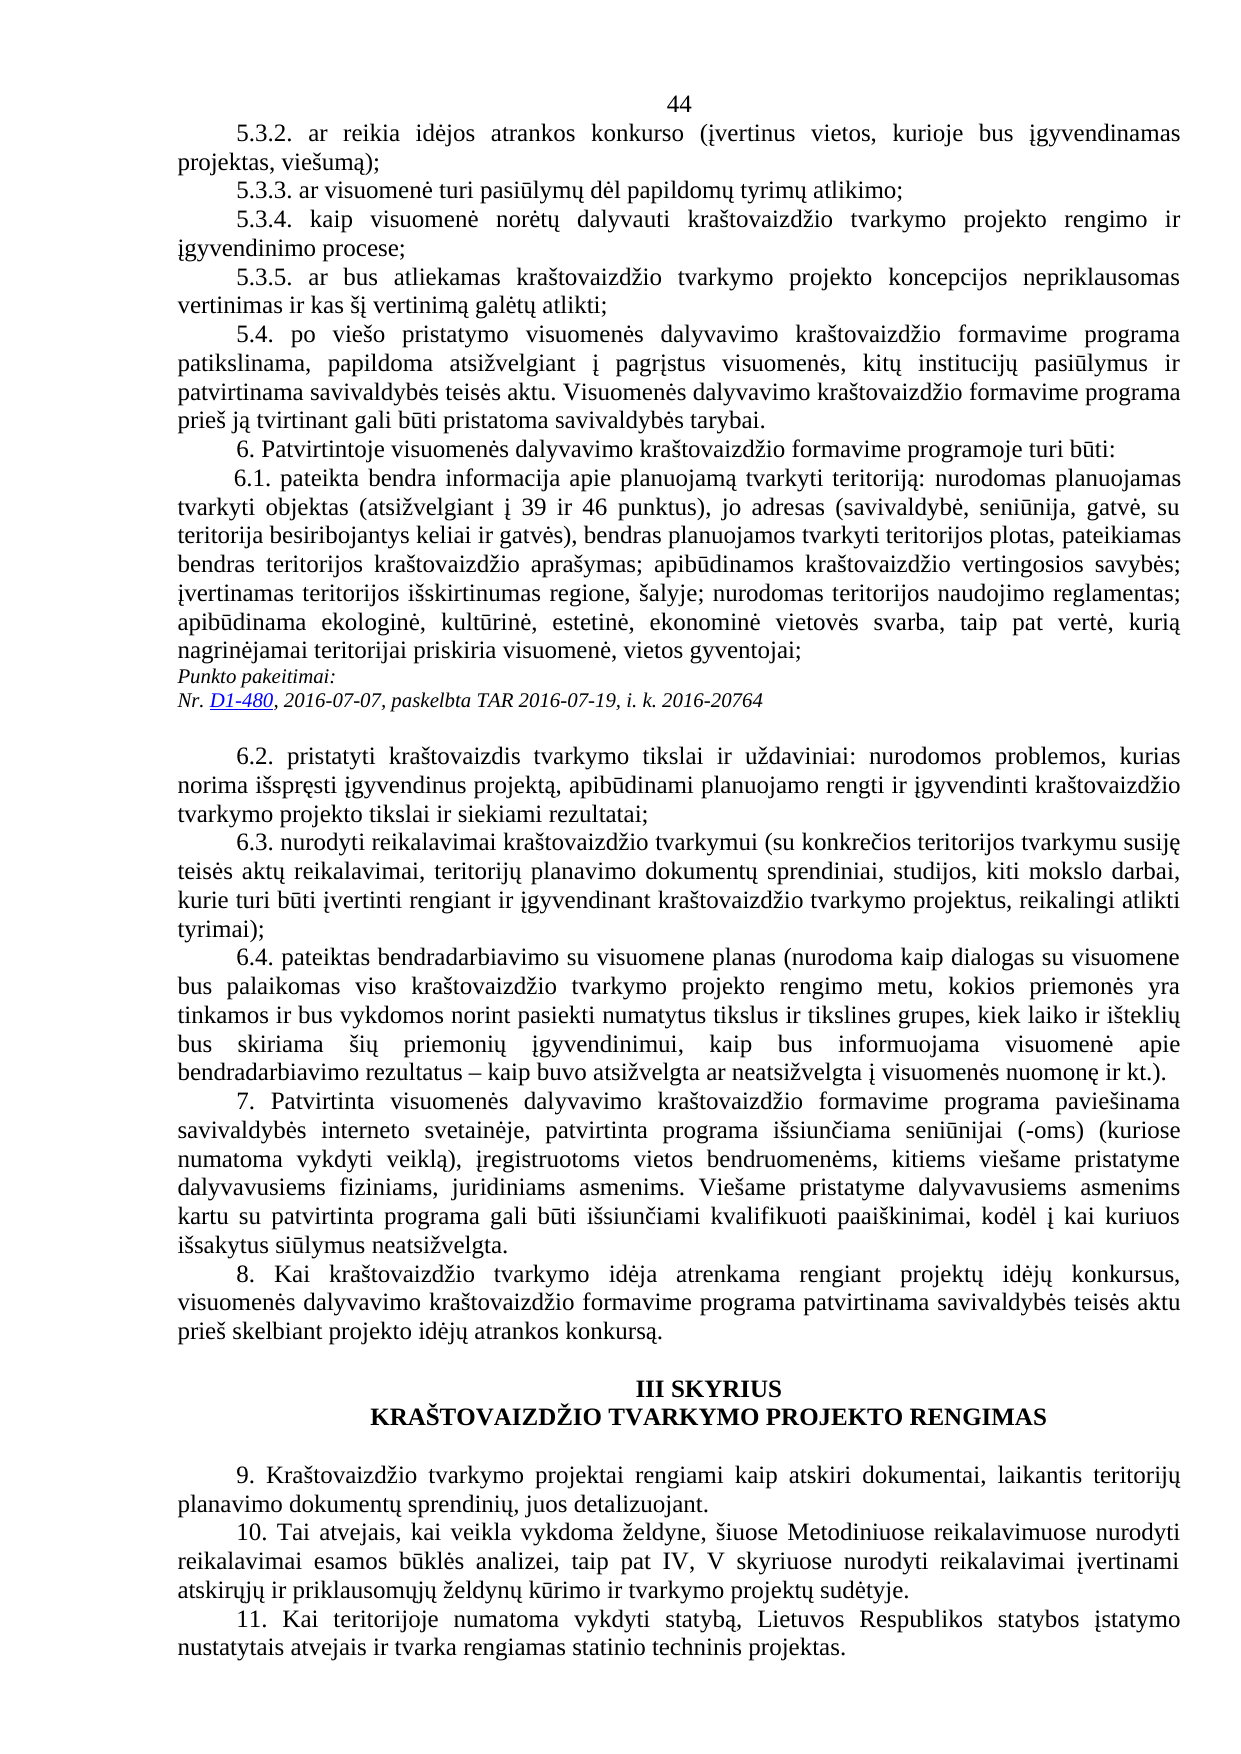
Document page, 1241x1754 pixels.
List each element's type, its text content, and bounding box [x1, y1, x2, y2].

text 5.3.2. ar reikia idėjos atrankos konkurso (įvertinus vietos, kurioje bus įgyvendinamas projektas, viešumą); [177, 118, 1181, 176]
text 11. Kai teritorijoje numatoma vykdyti statybą, Lietuvos Respublikos statybos įstatymo nustatytais atvejais ir tvarka rengiamas statinio techninis projektas. [177, 1604, 1181, 1661]
text 5.3.5. ar bus atliekamas kraštovaizdžio tvarkymo projekto koncepcijos nepriklausomas vertinimas ir kas šį vertinimą galėtų atlikti; [177, 262, 1181, 319]
text 6.1. pateikta bendra informacija apie planuojamą tvarkyti teritoriją: nurodomas planuojamas tvarkyti objektas (atsižvelgiant į 39 ir 46 punktus), jo adresas (savivaldybė, seniūnija, gatvė, su teritorija besiribojantys keliai ir gatvės), bendras planuojamos tvarkyti teritorijos plotas, pateikiamas bendras teritorijos kraštovaizdžio aprašymas; apibūdinamos kraštovaizdžio vertingosios savybės; įvertinamas teritorijos išskirtinumas regione, šalyje; nurodomas teritorijos naudojimo reglamentas; apibūdinama ekologinė, kultūrinė, estetinė, ekonominė vietovės svarba, taip pat vertė, kurią nagrinėjamai teritorijai priskiria visuomenė, vietos gyventojai; [177, 463, 1181, 664]
text KRAŠTOVAIZDŽIO TVARKYMO PROJEKTO RENGIMAS [177, 1402, 1181, 1431]
text Nr. D1-480, 2016-07-07, paskelbta TAR 2016-07-19, i. k. 2016-20764 [177, 688, 1181, 712]
text 7. Patvirtinta visuomenės dalyvavimo kraštovaizdžio formavime programa paviešinama savivaldybės interneto svetainėje, patvirtinta programa išsiunčiama seniūnijai (-oms) (kuriose numatoma vykdyti veiklą), įregistruotoms vietos bendruomenėms, kitiems viešame pristatyme dalyvavusiems fiziniams, juridiniams asmenims. Viešame pristatyme dalyvavusiems asmenims kartu su patvirtinta programa gali būti išsiunčiami kvalifikuoti paaiškinimai, kodėl į kai kuriuos išsakytus siūlymus neatsižvelgta. [177, 1086, 1181, 1259]
text Punkto pakeitimai: [177, 664, 1181, 688]
text 5.4. po viešo pristatymo visuomenės dalyvavimo kraštovaizdžio formavime programa patikslinama, papildoma atsižvelgiant į pagrįstus visuomenės, kitų institucijų pasiūlymus ir patvirtinama savivaldybės teisės aktu. Visuomenės dalyvavimo kraštovaizdžio formavime programa prieš ją tvirtinant gali būti pristatoma savivaldybės tarybai. [177, 319, 1181, 434]
text 6.4. pateiktas bendradarbiavimo su visuomene planas (nurodoma kaip dialogas su visuomene bus palaikomas viso kraštovaizdžio tvarkymo projekto rengimo metu, kokios priemonės yra tinkamos ir bus vykdomos norint pasiekti numatytus tikslus ir tikslines grupes, kiek laiko ir išteklių bus skiriama šių priemonių įgyvendinimui, kaip bus informuojama visuomenė apie bendradarbiavimo rezultatus – kaip buvo atsižvelgta ar neatsižvelgta į visuomenės nuomonę ir kt.). [177, 942, 1181, 1086]
text 9. Kraštovaizdžio tvarkymo projektai rengiami kaip atskiri dokumentai, laikantis teritorijų planavimo dokumentų sprendinių, juos detalizuojant. [177, 1460, 1181, 1517]
text 5.3.4. kaip visuomenė norėtų dalyvauti kraštovaizdžio tvarkymo projekto rengimo ir įgyvendinimo procese; [177, 204, 1181, 262]
text 8. Kai kraštovaizdžio tvarkymo idėja atrenkama rengiant projektų idėjų konkursus, visuomenės dalyvavimo kraštovaizdžio formavime programa patvirtinama savivaldybės teisės aktu prieš skelbiant projekto idėjų atrankos konkursą. [177, 1259, 1181, 1345]
text III SKYRIUS [177, 1374, 1181, 1402]
text 6. Patvirtintoje visuomenės dalyvavimo kraštovaizdžio formavime programoje turi būti: [177, 434, 1181, 463]
text 6.2. pristatyti kraštovaizdis tvarkymo tikslai ir uždaviniai: nurodomos problemos, kurias norima išspręsti įgyvendinus projektą, apibūdinami planuojamo rengti ir įgyvendinti kraštovaizdžio tvarkymo projekto tikslai ir siekiami rezultatai; [177, 741, 1181, 827]
text 6.3. nurodyti reikalavimai kraštovaizdžio tvarkymui (su konkrečios teritorijos tvarkymu susiję teisės aktų reikalavimai, teritorijų planavimo dokumentų sprendiniai, studijos, kiti mokslo darbai, kurie turi būti įvertinti rengiant ir įgyvendinant kraštovaizdžio tvarkymo projektus, reikalingi atlikti tyrimai); [177, 827, 1181, 942]
text 10. Tai atvejais, kai veikla vykdoma želdyne, šiuose Metodiniuose reikalavimuose nurodyti reikalavimai esamos būklės analizei, taip pat IV, V skyriuose nurodyti reikalavimai įvertinami atskirųjų ir priklausomųjų želdynų kūrimo ir tvarkymo projektų sudėtyje. [177, 1517, 1181, 1604]
text 5.3.3. ar visuomenė turi pasiūlymų dėl papildomų tyrimų atlikimo; [177, 176, 1181, 204]
